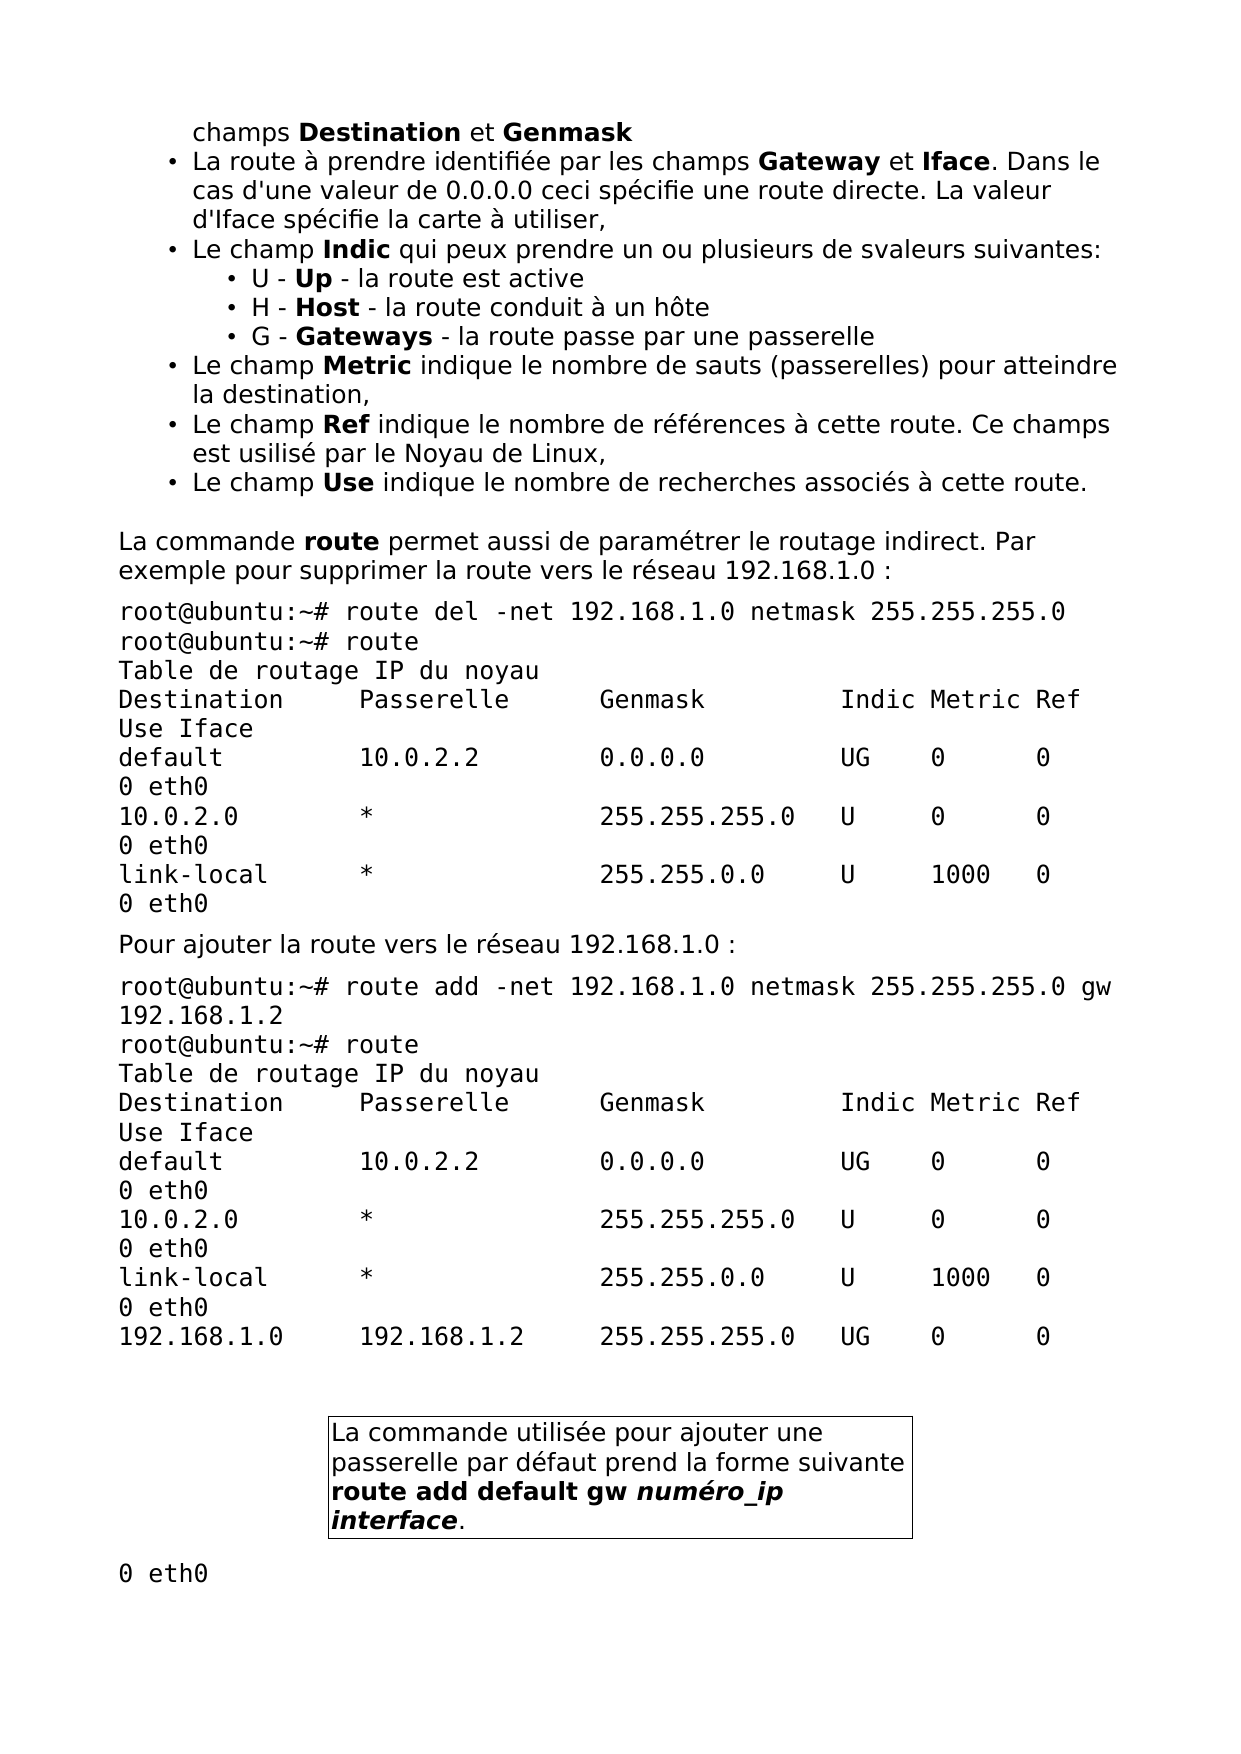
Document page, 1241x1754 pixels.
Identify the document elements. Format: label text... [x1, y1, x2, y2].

list Le champ Indic qui peux prendre un ou plusieurs de svaleurs suivantes: [177, 235, 1122, 264]
list champs Destination et Genmask [177, 118, 1122, 147]
text root@ubuntu:~# route del -net 192.168.1.0 netmask 255.255.255.0 root@ubuntu:~# route Table de routage IP du noyau Destination Passerelle Genmask Indic Metric Ref Use Iface default 10.0.2.2 0.0.0.0 UG 0 0 0 eth0 10.0.2.0 * 255.255.255.0 U 0 0 0 eth0 link-local * 255.255.0.0 U 1000 0 0 eth0 [118, 598, 1122, 918]
list Le champ Metric indique le nombre de sauts (passerelles) pour atteindre la destination, [177, 351, 1122, 410]
text Pour ajouter la route vers le réseau 192.168.1.0 : [118, 930, 1122, 959]
text La commande route permet aussi de paramétrer le routage indirect. Par exemple pour supprimer la route vers le réseau 192.168.1.0 : [118, 527, 1122, 585]
list La route à prendre identifiée par les champs Gateway et Iface. Dans le cas d'une valeur de 0.0.0.0 ceci spécifie une route directe. La valeur d'Iface spécifie la carte à utiliser, [177, 147, 1122, 235]
list H - Host - la route conduit à un hôte [236, 293, 1122, 322]
list U - Up - la route est active [236, 264, 1122, 293]
list G - Gateways - la route passe par une passerelle [236, 322, 1122, 351]
text root@ubuntu:~# route add -net 192.168.1.0 netmask 255.255.255.0 gw 192.168.1.2 root@ubuntu:~# route Table de routage IP du noyau Destination Passerelle Genmask Indic Metric Ref Use Iface default 10.0.2.2 0.0.0.0 UG 0 0 0 eth0 10.0.2.0 * 255.255.255.0 U 0 0 0 eth0 link-local * 255.255.0.0 U 1000 0 0 eth0 192.168.1.0 192.168.1.2 255.255.255.0 UG 0 0 0 eth0 [118, 972, 1122, 1588]
list Le champ Use indique le nombre de recherches associés à cette route. [177, 468, 1122, 497]
list Le champ Ref indique le nombre de références à cette route. Ce champs est usilisé par le Noyau de Linux, [177, 410, 1122, 468]
table_header La commande utilisée pour ajouter une passerelle par défaut prend la forme suivante route add default gw numéro_ip interface. [329, 1417, 912, 1538]
